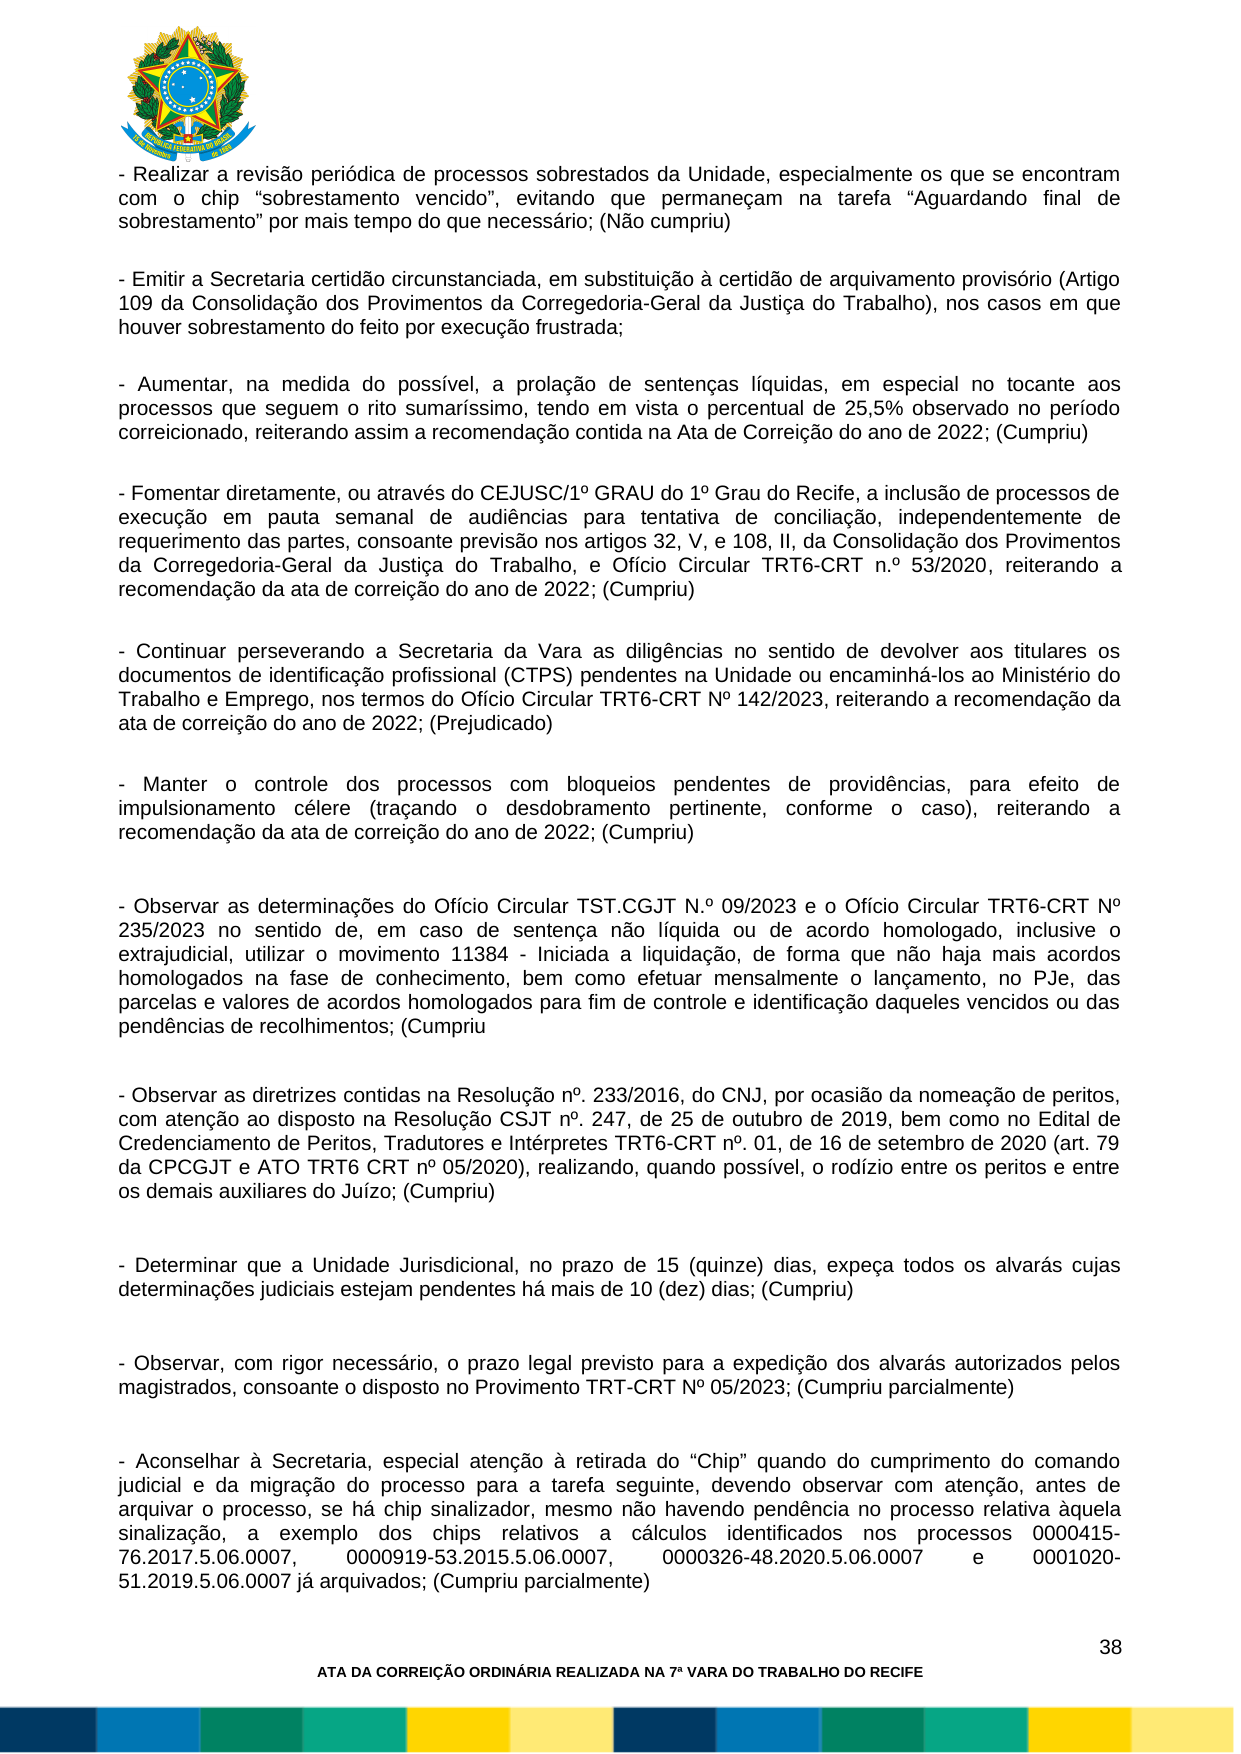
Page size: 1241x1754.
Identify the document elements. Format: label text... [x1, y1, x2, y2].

text - Fomentar diretamente, ou através do CEJUSC/1º GRAU do 1º Grau do Recife, a inclusão de processos de execução em pauta semanal de audiências para tentativa de conciliação, independentemente de requerimento das partes, consoante previsão nos artigos 32, V, e 108, II, da Consolidação dos Provimentos da Corregedoria-Geral da Justiça do Trabalho, e Ofício Circular TRT6-CRT n.º 53/2020, reiterando a recomendação da ata de correição do ano de 2022; (Cumpriu) [118, 481, 1122, 601]
text - Manter o controle dos processos com bloqueios pendentes de providências, para efeito de impulsionamento célere (traçando o desdobramento pertinente, conforme o caso), reiterando a recomendação da ata de correição do ano de 2022; (Cumpriu) [118, 772, 1122, 844]
text - Emitir a Secretaria certidão circunstanciada, em substituição à certidão de arquivamento provisório (Artigo 109 da Consolidação dos Provimentos da Corregedoria-Geral da Justiça do Trabalho), nos casos em que houver sobrestamento do feito por execução frustrada; [118, 267, 1122, 338]
text - Observar as diretrizes contidas na Resolução nº. 233/2016, do CNJ, por ocasião da nomeação de peritos, com atenção ao disposto na Resolução CSJT nº. 247, de 25 de outubro de 2019, bem como no Edital de Credenciamento de Peritos, Tradutores e Intérpretes TRT6-CRT nº. 01, de 16 de setembro de 2020 (art. 79 da CPCGJT e ATO TRT6 CRT nº 05/2020), realizando, quando possível, o rodízio entre os peritos e entre os demais auxiliares do Juízo; (Cumpriu) [118, 1083, 1122, 1203]
text - Determinar que a Unidade Jurisdicional, no prazo de 15 (quinze) dias, expeça todos os alvarás cujas determinações judiciais estejam pendentes há mais de 10 (dez) dias; (Cumpriu) [118, 1253, 1122, 1301]
text - Realizar a revisão periódica de processos sobrestados da Unidade, especialmente os que se encontram com o chip “sobrestamento vencido”, evitando que permaneçam na tarefa “Aguardando final de sobrestamento” por mais tempo do que necessário; (Não cumpriu) [118, 115, 1122, 233]
text - Aumentar, na medida do possível, a prolação de sentenças líquidas, em especial no tocante aos processos que seguem o rito sumaríssimo, tendo em vista o percentual de 25,5% observado no período correicionado, reiterando assim a recomendação contida na Ata de Correição do ano de 2022; (Cumpriu) [118, 372, 1122, 444]
text - Observar, com rigor necessário, o prazo legal previsto para a expedição dos alvarás autorizados pelos magistrados, consoante o disposto no Provimento TRT-CRT Nº 05/2023; (Cumpriu parcialmente) [118, 1351, 1122, 1399]
text - Observar as determinações do Ofício Circular TST.CGJT N.º 09/2023 e o Ofício Circular TRT6-CRT Nº 235/2023 no sentido de, em caso de sentença não líquida ou de acordo homologado, inclusive o extrajudicial, utilizar o movimento 11384 - Iniciada a liquidação, de forma que não haja mais acordos homologados na fase de conhecimento, bem como efetuar mensalmente o lançamento, no PJe, das parcelas e valores de acordos homologados para fim de controle e identificação daqueles vencidos ou das pendências de recolhimentos; (Cumpriu [118, 894, 1122, 1037]
text - Aconselhar à Secretaria, especial atenção à retirada do “Chip” quando do cumprimento do comando judicial e da migração do processo para a tarefa seguinte, devendo observar com atenção, antes de arquivar o processo, se há chip sinalizador, mesmo não havendo pendência no processo relativa àquela sinalização, a exemplo dos chips relativos a cálculos identificados nos processos 0000415-76.2017.5.06.0007, 0000919-53.2015.5.06.0007, 0000326-48.2020.5.06.0007 e 0001020-51.2019.5.06.0007 já arquivados; (Cumpriu parcialmente) [118, 1449, 1122, 1593]
text - Continuar perseverando a Secretaria da Vara as diligências no sentido de devolver aos titulares os documentos de identificação profissional (CTPS) pendentes na Unidade ou encaminhá-los ao Ministério do Trabalho e Emprego, nos termos do Ofício Circular TRT6-CRT Nº 142/2023, reiterando a recomendação da ata de correição do ano de 2022; (Prejudicado) [118, 638, 1122, 734]
